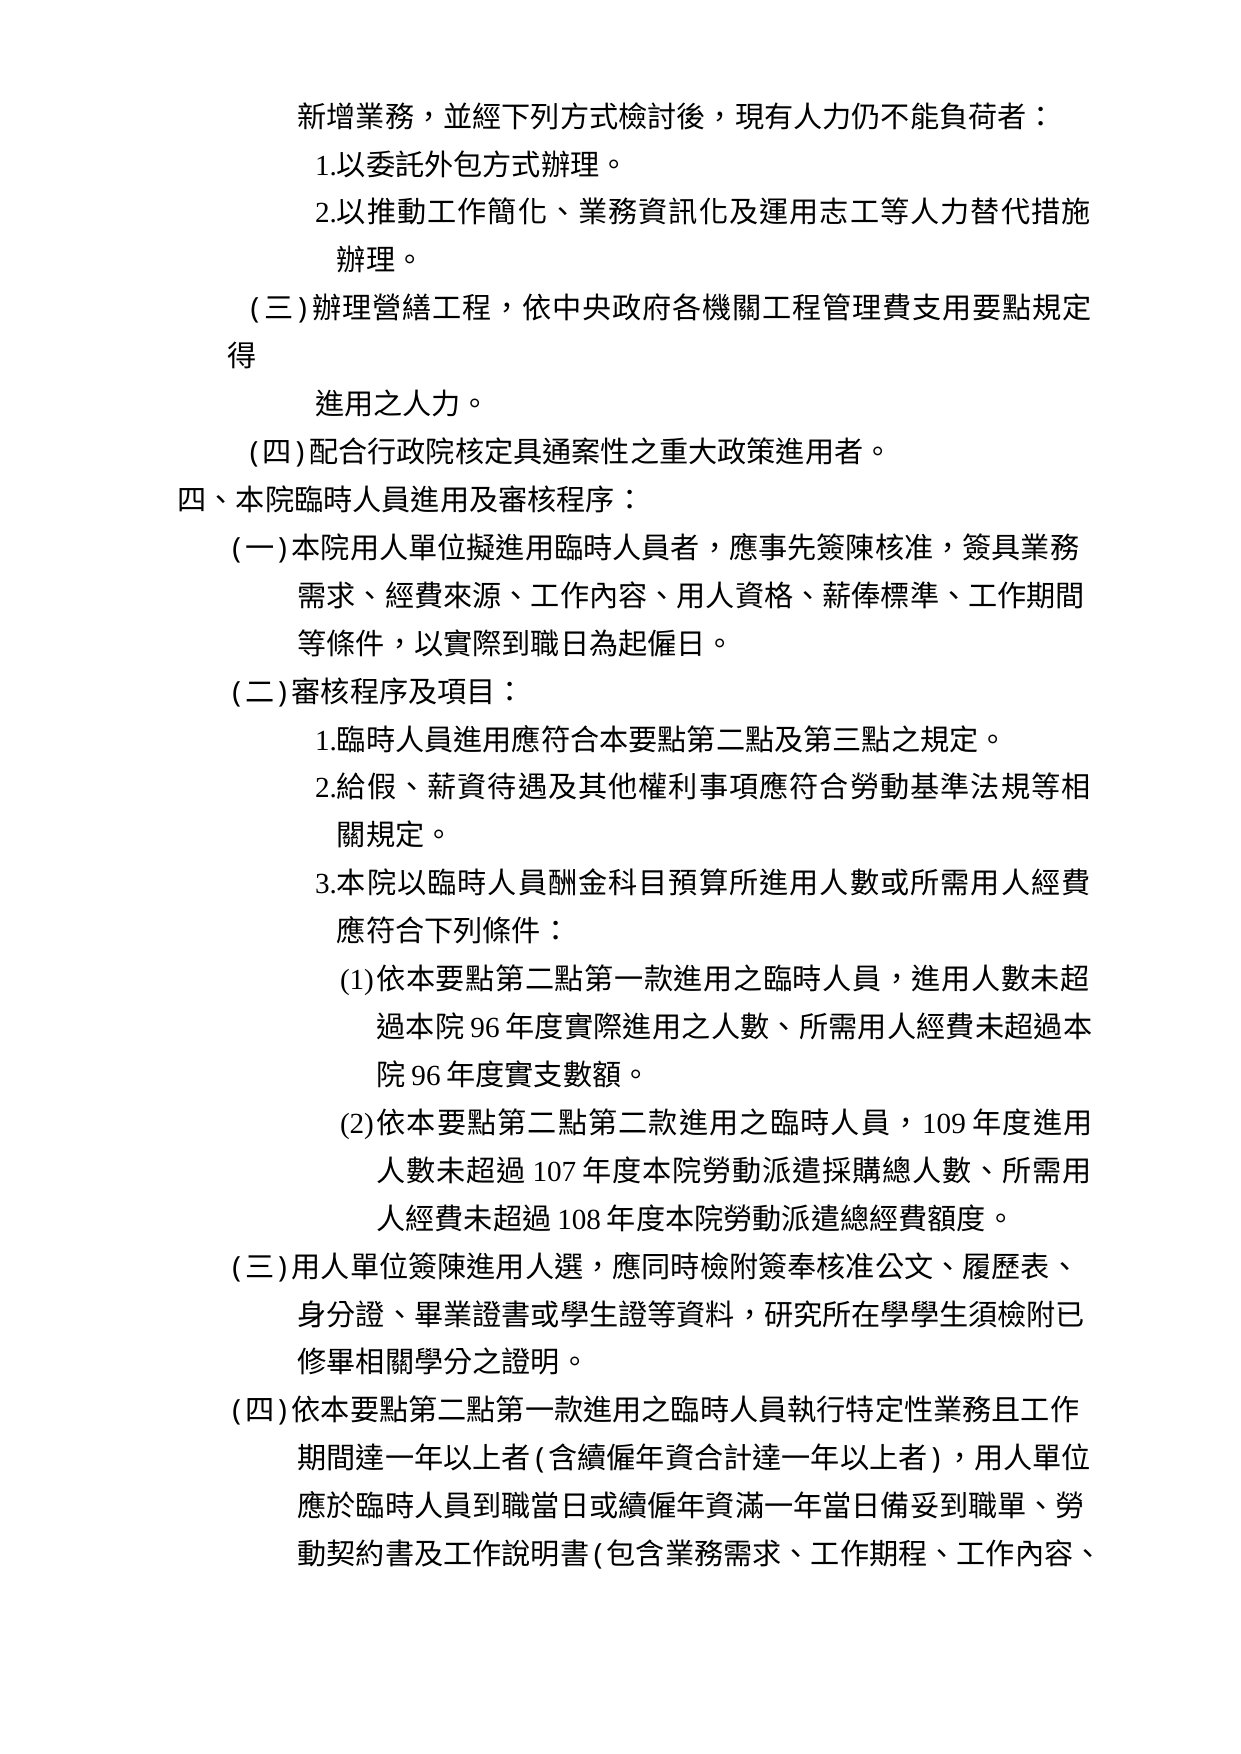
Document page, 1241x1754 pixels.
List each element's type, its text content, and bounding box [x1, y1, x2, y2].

list 期間達一年以上者(含續僱年資合計達一年以上者)，用人單位 [227, 1430, 1092, 1478]
list (三)辦理營繕工程，依中央政府各機關工程管理費支用要點規定得 [227, 280, 1092, 376]
list 動契約書及工作說明書(包含業務需求、工作期程、工作內容、 [227, 1526, 1092, 1574]
list 身分證、畢業證書或學生證等資料，研究所在學學生須檢附已 [227, 1287, 1092, 1334]
list (四)配合行政院核定具通案性之重大政策進用者。 [227, 424, 1092, 472]
list 以委託外包方式辦理。 [315, 137, 1092, 184]
list 依本要點第二點第二款進用之臨時人員，109年度進用人數未超過107年度本院勞動派遣採購總人數、所需用人經費未超過108年度本院勞動派遣總經費額度。 [340, 1095, 1092, 1239]
list 依本要點第二點第一款進用之臨時人員，進用人數未超過本院96年度實際進用之人數、所需用人經費未超過本院96年度實支數額。 [340, 951, 1092, 1095]
list (四)依本要點第二點第一款進用之臨時人員執行特定性業務且工作 [227, 1382, 1092, 1430]
list 修畢相關學分之證明。 [227, 1334, 1092, 1382]
list 以推動工作簡化、業務資訊化及運用志工等人力替代措施辦理。 [315, 184, 1092, 280]
list 新增業務，並經下列方式檢討後，現有人力仍不能負荷者： [227, 89, 1092, 137]
list 需求、經費來源、工作內容、用人資格、薪俸標準、工作期間 [227, 568, 1092, 616]
list 給假、薪資待遇及其他權利事項應符合勞動基準法規等相關規定。 [315, 759, 1092, 855]
list (三)用人單位簽陳進用人選，應同時檢附簽奉核准公文、履歷表、 [227, 1239, 1092, 1287]
list 臨時人員進用應符合本要點第二點及第三點之規定。 [315, 712, 1092, 759]
list (一)本院用人單位擬進用臨時人員者，應事先簽陳核准，簽具業務 [227, 520, 1092, 568]
list 本院以臨時人員酬金科目預算所進用人數或所需用人經費應符合下列條件： [315, 855, 1092, 951]
list (二)審核程序及項目： [227, 664, 1092, 712]
list 四、本院臨時人員進用及審核程序： [177, 472, 1092, 520]
list 應於臨時人員到職當日或續僱年資滿一年當日備妥到職單、勞 [227, 1478, 1092, 1526]
list 等條件，以實際到職日為起僱日。 [227, 616, 1092, 664]
list 進用之人力。 [227, 376, 1092, 424]
